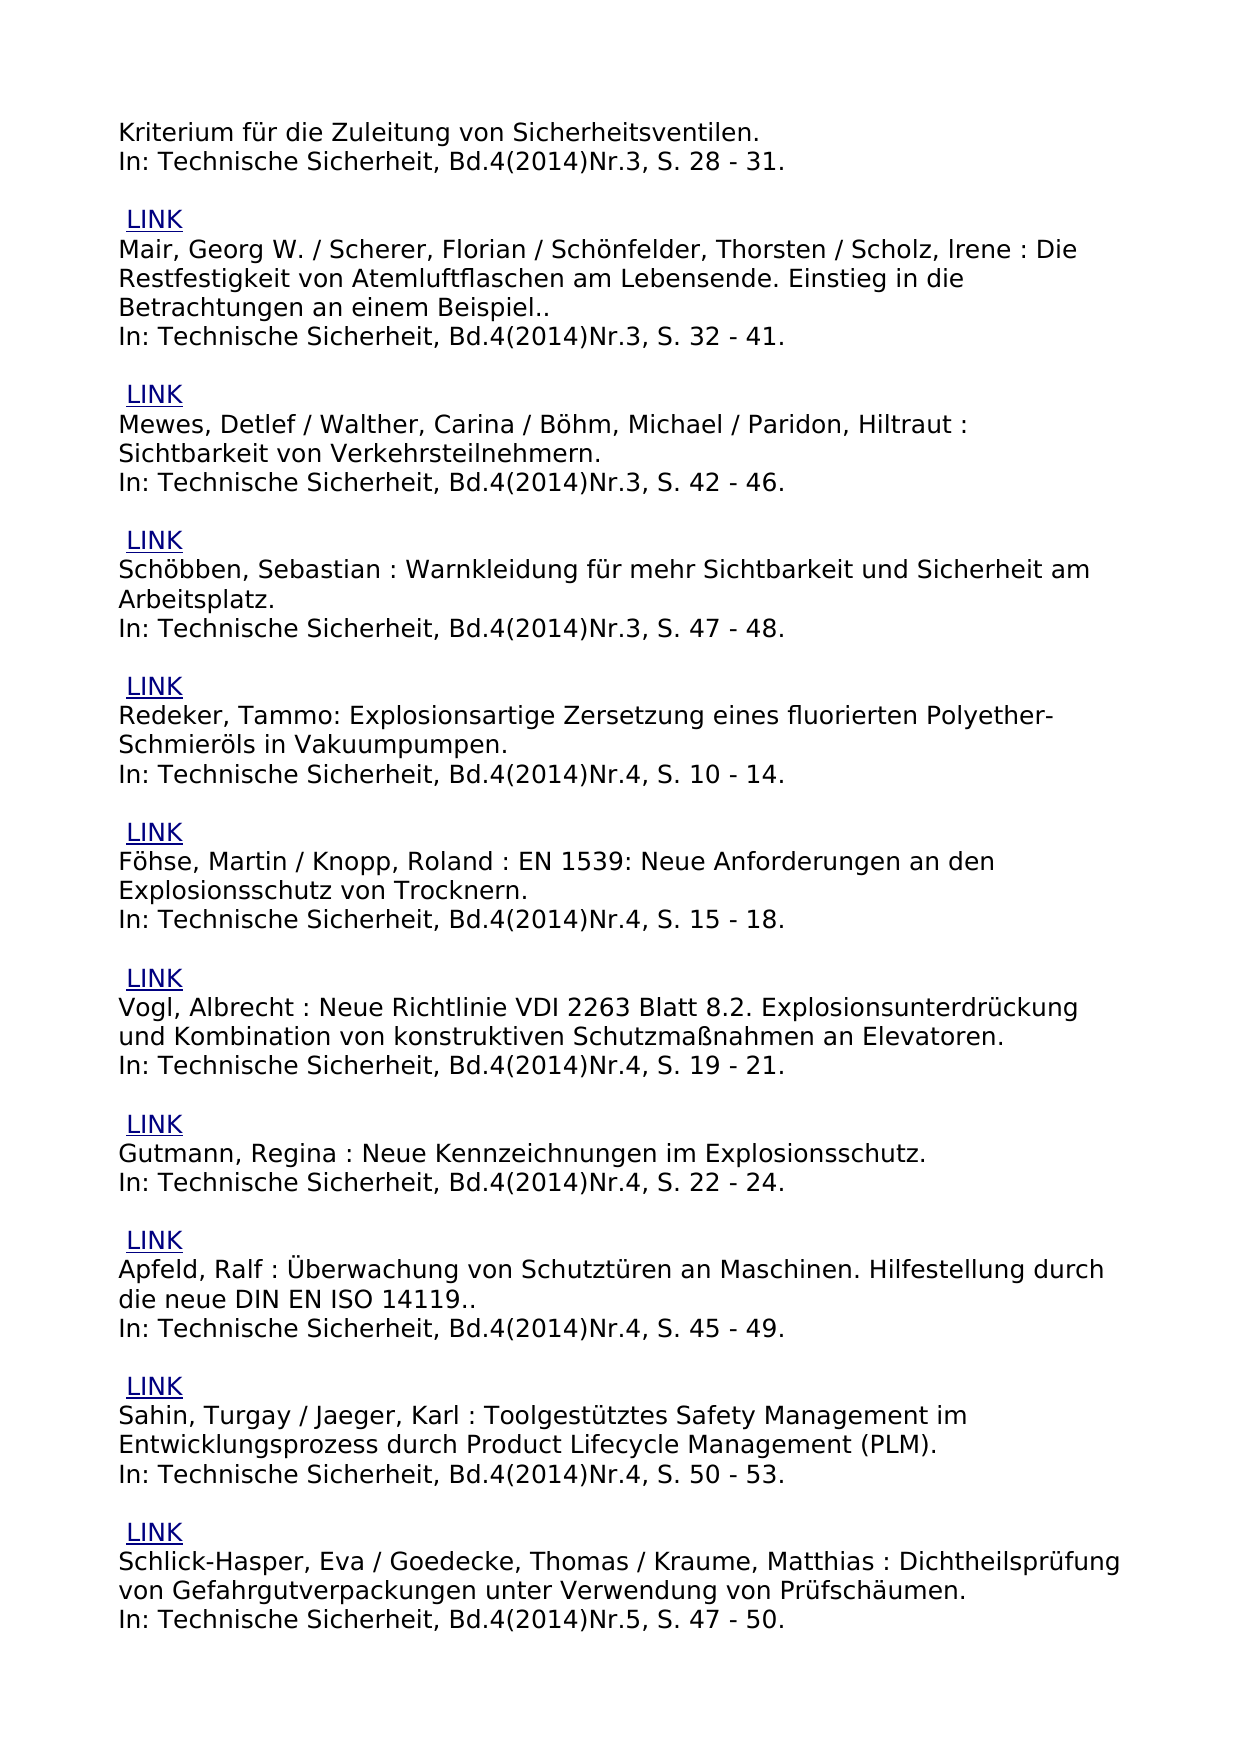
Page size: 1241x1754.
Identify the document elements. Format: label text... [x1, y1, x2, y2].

text Kriterium für die Zuleitung von Sicherheitsventilen. In: Technische Sicherheit, Bd.4(2014)Nr.3, S. 28 - 31. LINK Mair, Georg W. / Scherer, Florian / Schönfelder, Thorsten / Scholz, lrene : Die Restfestigkeit von Atemluftflaschen am Lebensende. Einstieg in die Betrachtungen an einem Beispiel.. In: Technische Sicherheit, Bd.4(2014)Nr.3, S. 32 - 41. LINK Mewes, Detlef / Walther, Carina / Böhm, Michael / Paridon, Hiltraut : Sichtbarkeit von Verkehrsteilnehmern. In: Technische Sicherheit, Bd.4(2014)Nr.3, S. 42 - 46. LINK Schöbben, Sebastian : Warnkleidung für mehr Sichtbarkeit und Sicherheit am Arbeitsplatz. In: Technische Sicherheit, Bd.4(2014)Nr.3, S. 47 - 48. LINK Redeker, Tammo: Explosionsartige Zersetzung eines fluorierten Polyether-Schmieröls in Vakuumpumpen. In: Technische Sicherheit, Bd.4(2014)Nr.4, S. 10 - 14. LINK Föhse, Martin / Knopp, Roland : EN 1539: Neue Anforderungen an den Explosionsschutz von Trocknern. In: Technische Sicherheit, Bd.4(2014)Nr.4, S. 15 - 18. LINK Vogl, Albrecht : Neue Richtlinie VDI 2263 Blatt 8.2. Explosionsunterdrückung und Kombination von konstruktiven Schutzmaßnahmen an Elevatoren. In: Technische Sicherheit, Bd.4(2014)Nr.4, S. 19 - 21. LINK Gutmann, Regina : Neue Kennzeichnungen im Explosionsschutz. In: Technische Sicherheit, Bd.4(2014)Nr.4, S. 22 - 24. LINK Apfeld, Ralf : Überwachung von Schutztüren an Maschinen. Hilfestellung durch die neue DIN EN ISO 14119.. In: Technische Sicherheit, Bd.4(2014)Nr.4, S. 45 - 49. LINK Sahin, Turgay / Jaeger, Karl : Toolgestütztes Safety Management im Entwicklungsprozess durch Product Lifecycle Management (PLM). In: Technische Sicherheit, Bd.4(2014)Nr.4, S. 50 - 53. LINK Schlick-Hasper, Eva / Goedecke, Thomas / Kraume, Matthias : Dichtheilsprüfung von Gefahrgutverpackungen unter Verwendung von Prüfschäumen. In: Technische Sicherheit, Bd.4(2014)Nr.5, S. 47 - 50. [118, 118, 1122, 1635]
